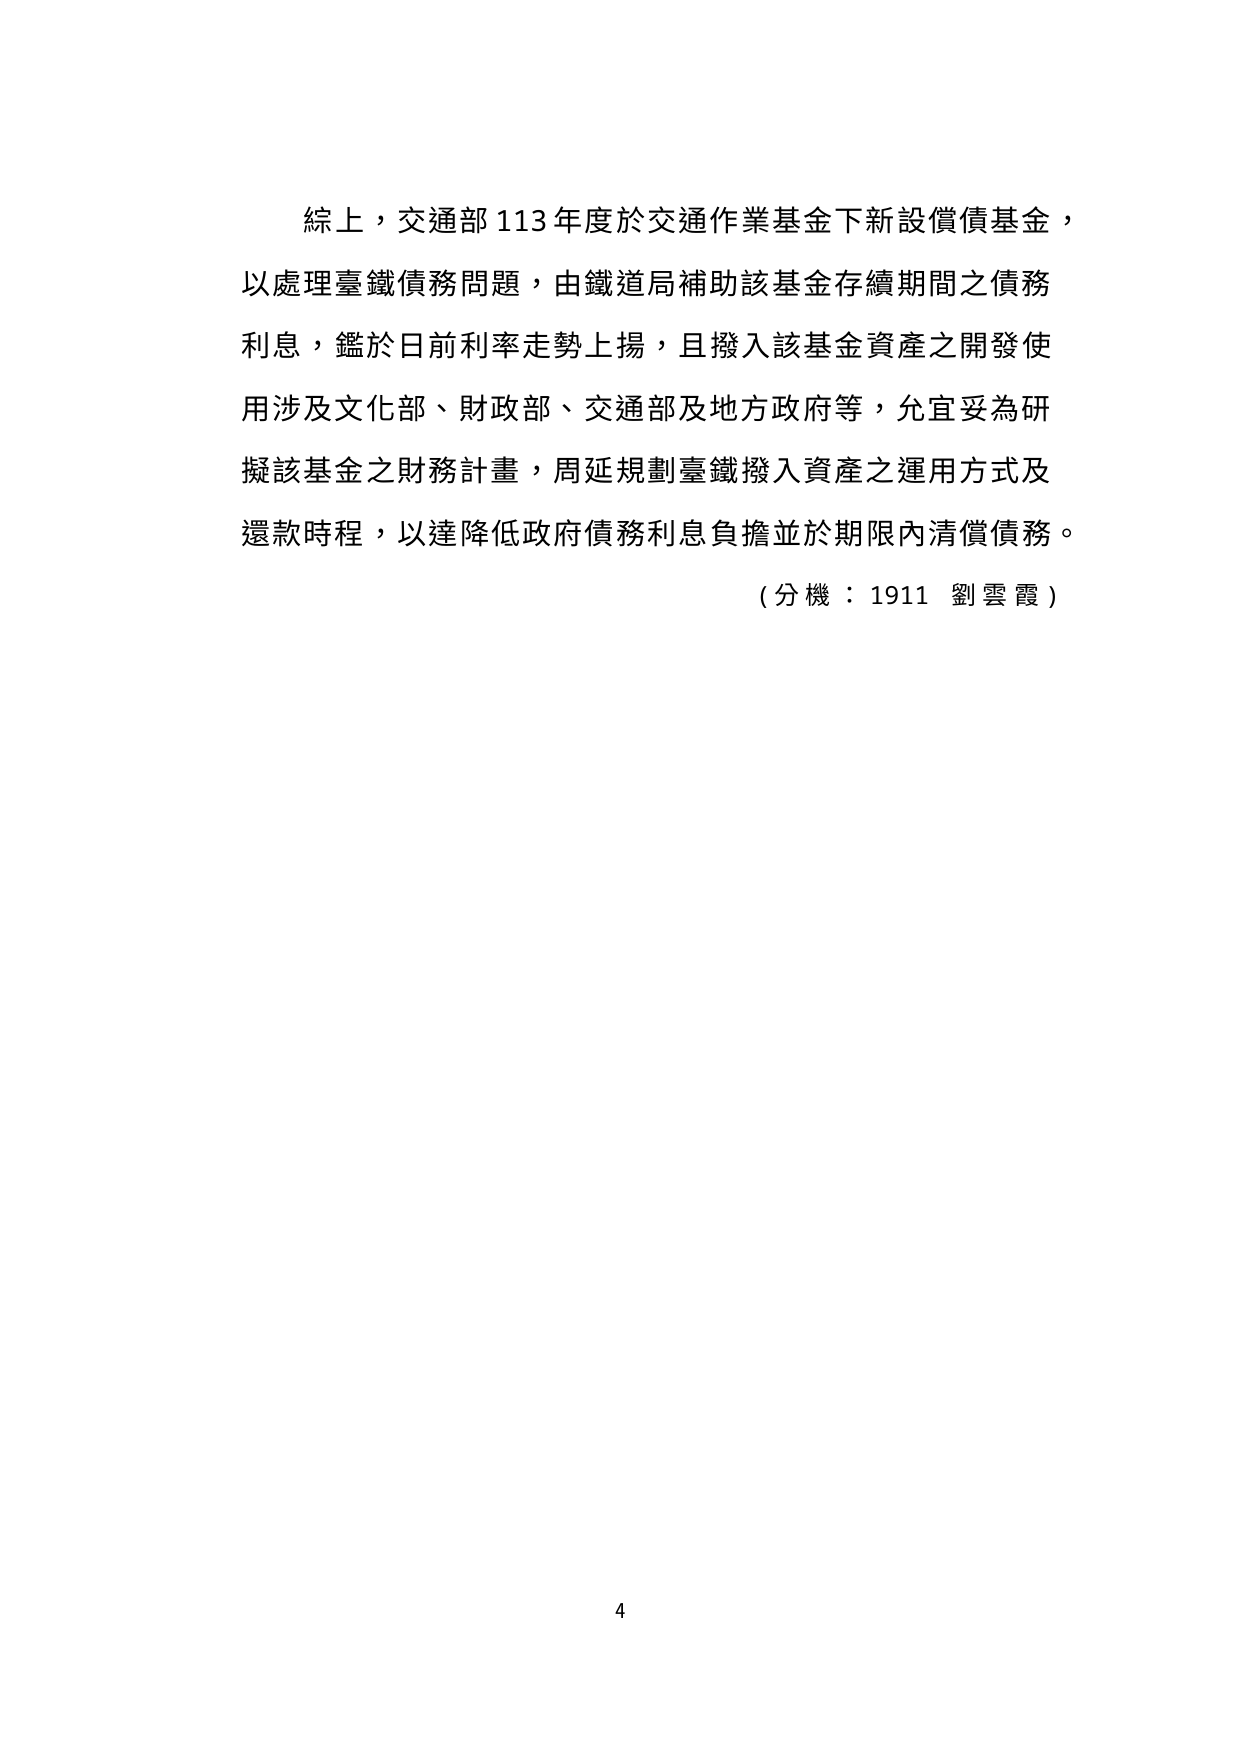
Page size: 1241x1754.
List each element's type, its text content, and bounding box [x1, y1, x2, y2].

text 綜上，交通部113年度於交通作業基金下新設償債基金，以處理臺鐵債務問題，由鐵道局補助該基金存續期間之債務利息，鑑於日前利率走勢上揚，且撥入該基金資產之開發使用涉及文化部、財政部、交通部及地方政府等，允宜妥為研擬該基金之財務計畫，周延規劃臺鐵撥入資產之運用方式及還款時程，以達降低政府債務利息負擔並於期限內清償債務。 [236, 177, 1063, 552]
text (分機：1911 劉雲霞) [236, 552, 1063, 615]
